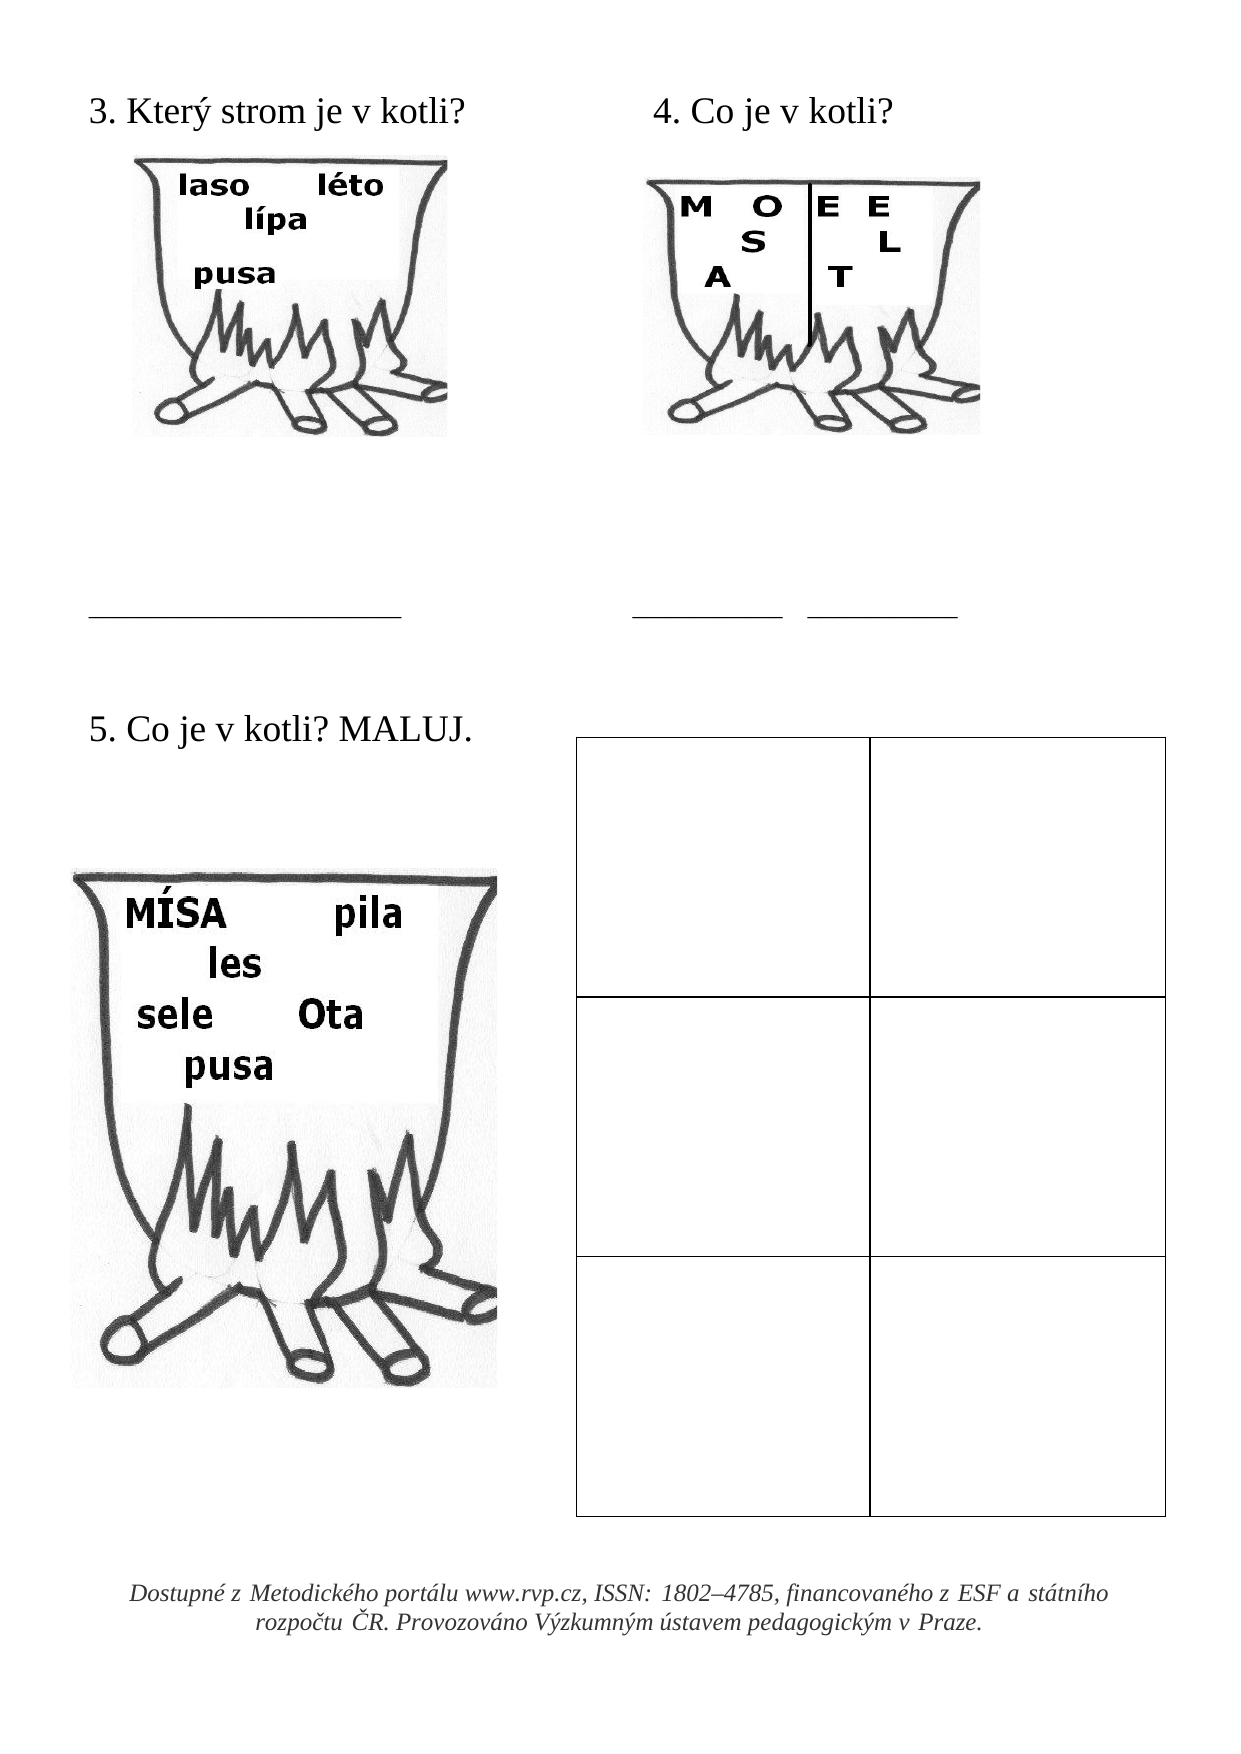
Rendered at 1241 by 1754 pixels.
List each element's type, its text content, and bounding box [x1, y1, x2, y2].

table_header [577, 738, 869, 996]
table_cell [577, 998, 869, 1256]
text 3. Který strom je v kotli? 4. Co je v kotli? [88, 88, 1152, 132]
table_header [871, 738, 1165, 996]
table_cell [871, 1257, 1165, 1516]
text 5. Co je v kotli? MALUJ. [88, 707, 1152, 750]
picture [70, 868, 498, 1389]
picture [132, 155, 448, 437]
table_cell [871, 998, 1165, 1256]
table_cell [577, 1257, 869, 1516]
text _________________________ ____________ ____________ [88, 592, 1152, 620]
picture [643, 177, 981, 438]
